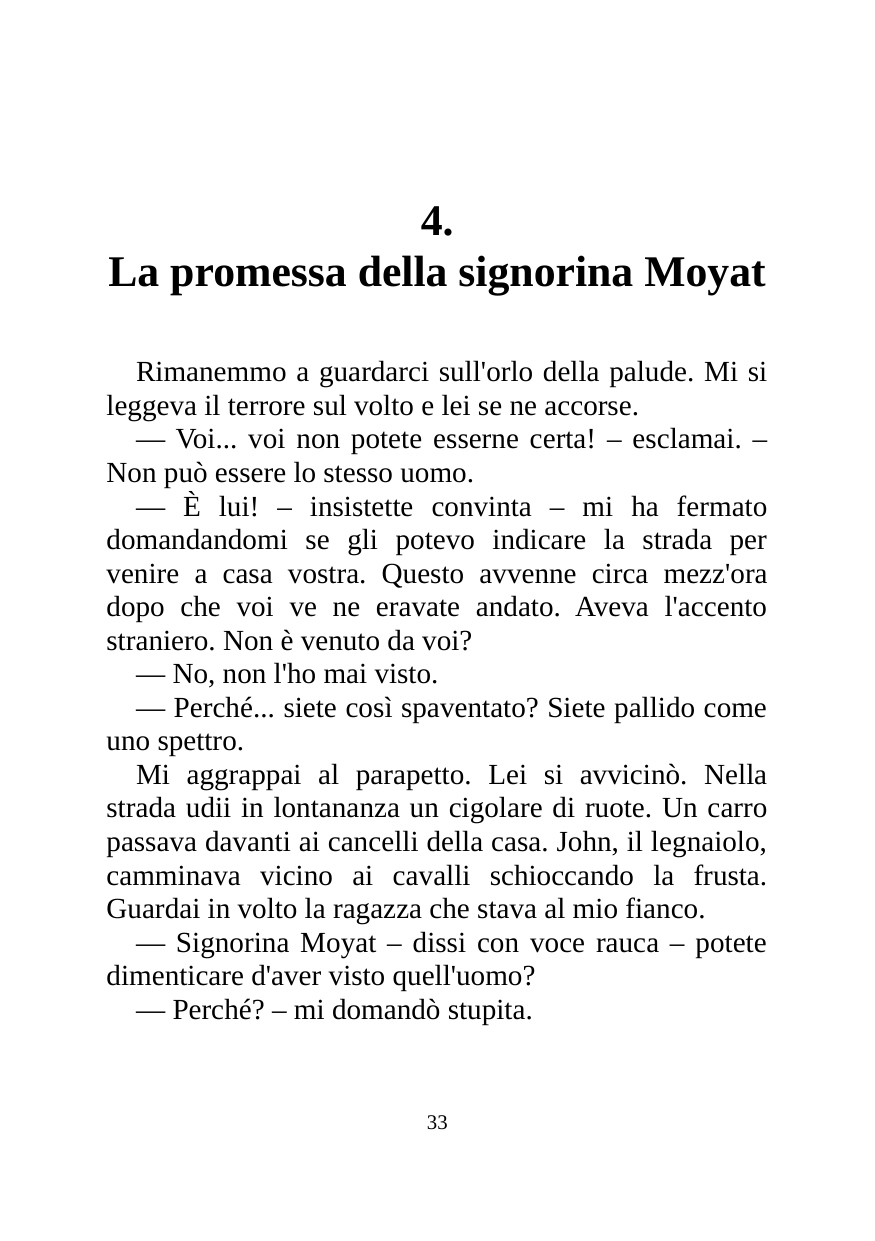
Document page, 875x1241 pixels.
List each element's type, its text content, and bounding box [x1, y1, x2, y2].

text Rimanemmo a guardarci sull'orlo della palude. Mi si leggeva il terrore sul volto e lei se ne accorse. [106, 354, 768, 422]
subtitle 4. La promessa della signorina Moyat [106, 195, 768, 295]
text — È lui! – insistette convinta – mi ha fermato domandandomi se gli potevo indicare la strada per venire a casa vostra. Questo avvenne circa mezz'ora dopo che voi ve ne eravate andato. Aveva l'accento straniero. Non è venuto da voi? [106, 489, 768, 656]
text — Perché? – mi domandò stupita. [106, 992, 768, 1025]
text — No, non l'ho mai visto. [106, 656, 768, 690]
text — Voi... voi non potete esserne certa! – esclamai. – Non può essere lo stesso uomo. [106, 422, 768, 489]
text — Signorina Moyat – dissi con voce rauca – potete dimenticare d'aver visto quell'uomo? [106, 925, 768, 992]
text Mi aggrappai al parapetto. Lei si avvicinò. Nella strada udii in lontananza un cigolare di ruote. Un carro passava davanti ai cancelli della casa. John, il legnaiolo, camminava vicino ai cavalli schioccando la frusta. Guardai in volto la ragazza che stava al mio fianco. [106, 757, 768, 925]
text — Perché... siete così spaventato? Siete pallido come uno spettro. [106, 690, 768, 757]
